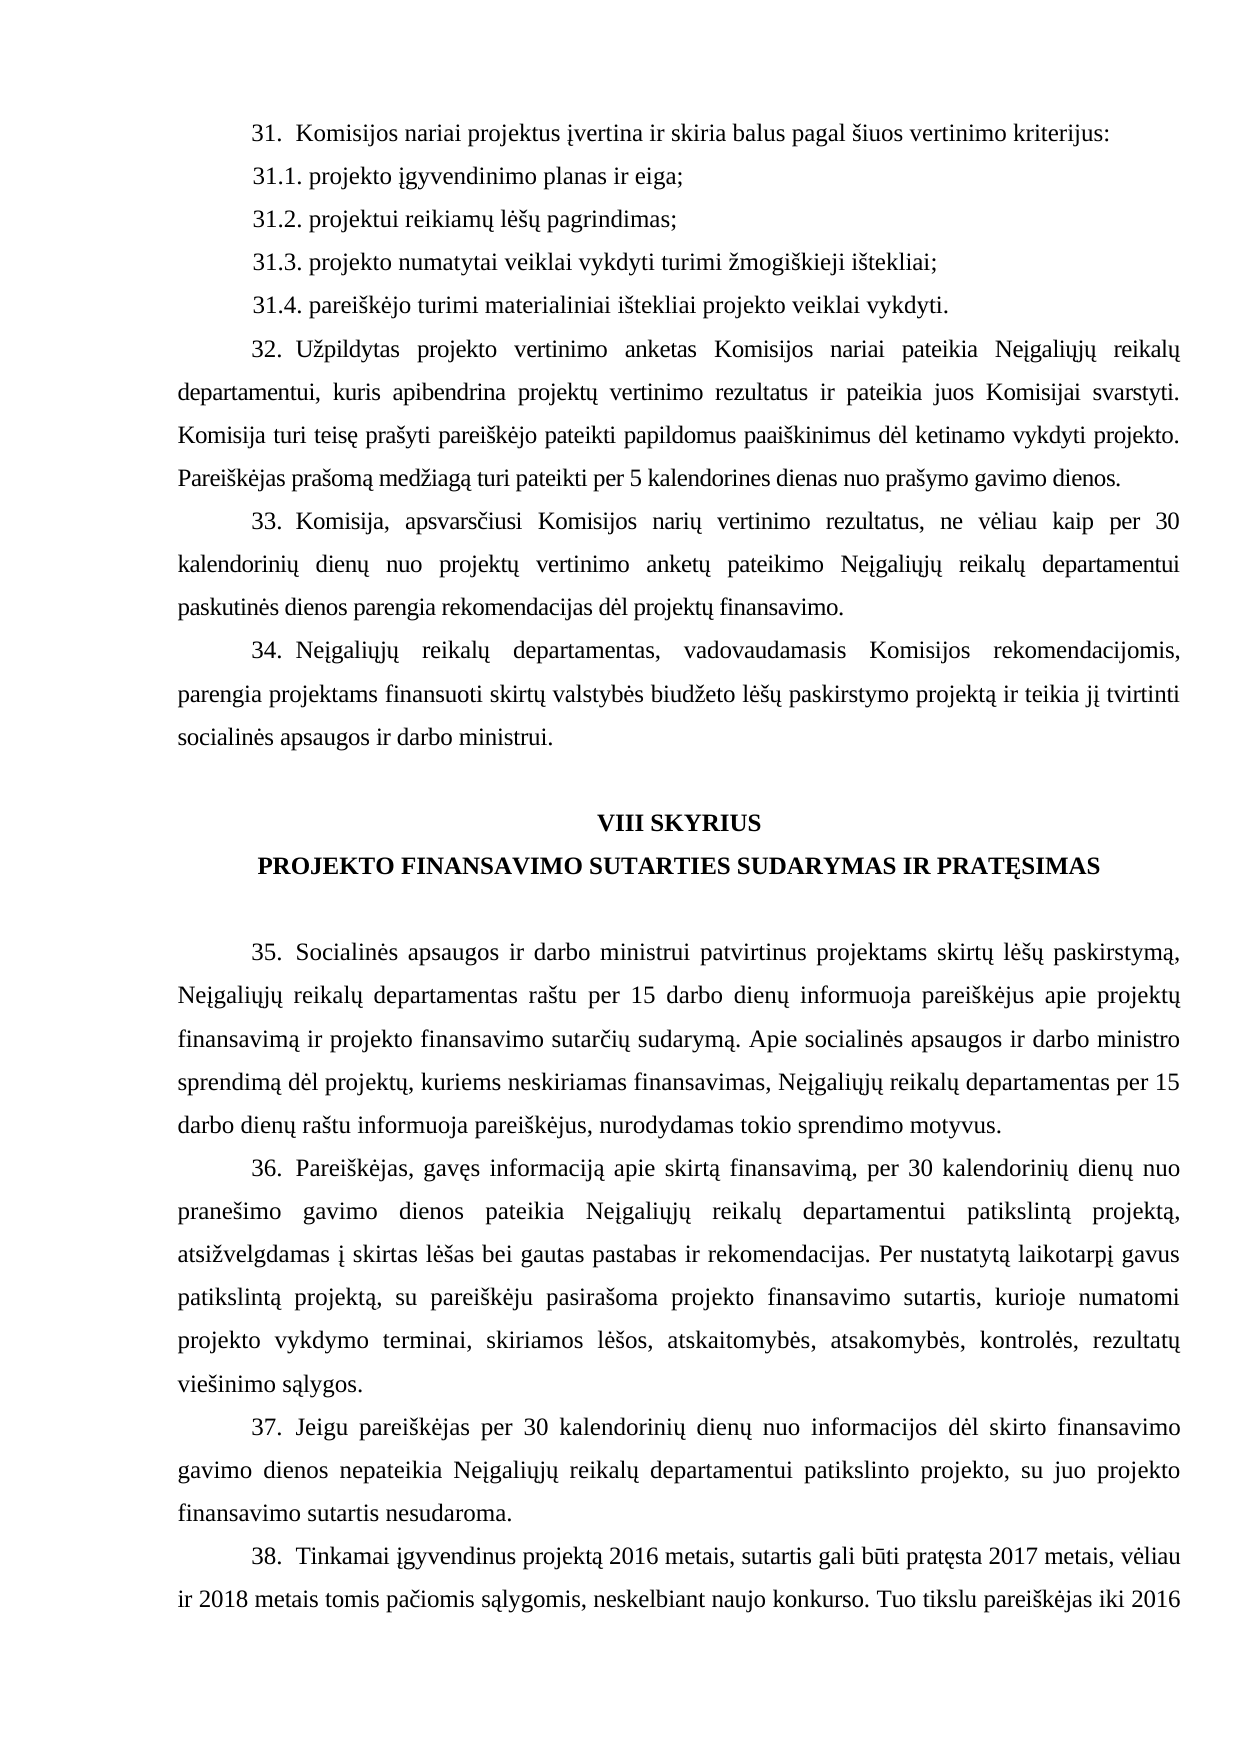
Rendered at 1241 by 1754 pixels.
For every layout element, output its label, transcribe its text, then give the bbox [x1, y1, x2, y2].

text 31.3. projekto numatytai veiklai vykdyti turimi žmogiškieji ištekliai; [177, 247, 1181, 276]
text 33. Komisija, apsvarsčiusi Komisijos narių vertinimo rezultatus, ne vėliau kaip per 30 kalendorinių dienų nuo projektų vertinimo anketų pateikimo Neįgaliųjų reikalų departamentui paskutinės dienos parengia rekomendacijas dėl projektų finansavimo. [177, 506, 1181, 621]
text 35. Socialinės apsaugos ir darbo ministrui patvirtinus projektams skirtų lėšų paskirstymą, Neįgaliųjų reikalų departamentas raštu per 15 darbo dienų informuoja pareiškėjus apie projektų finansavimą ir projekto finansavimo sutarčių sudarymą. Apie socialinės apsaugos ir darbo ministro sprendimą dėl projektų, kuriems neskiriamas finansavimas, Neįgaliųjų reikalų departamentas per 15 darbo dienų raštu informuoja pareiškėjus, nurodydamas tokio sprendimo motyvus. [177, 937, 1181, 1139]
text 37. Jeigu pareiškėjas per 30 kalendorinių dienų nuo informacijos dėl skirto finansavimo gavimo dienos nepateikia Neįgaliųjų reikalų departamentui patikslinto projekto, su juo projekto finansavimo sutartis nesudaroma. [177, 1412, 1181, 1527]
text 31.2. projektui reikiamų lėšų pagrindimas; [177, 204, 1181, 233]
text 38. Tinkamai įgyvendinus projektą 2016 metais, sutartis gali būti pratęsta 2017 metais, vėliau ir 2018 metais tomis pačiomis sąlygomis, neskelbiant naujo konkurso. Tuo tikslu pareiškėjas iki 2016 [177, 1541, 1181, 1613]
text 31.1. projekto įgyvendinimo planas ir eiga; [177, 161, 1181, 190]
text 34. Neįgaliųjų reikalų departamentas, vadovaudamasis Komisijos rekomendacijomis, parengia projektams finansuoti skirtų valstybės biudžeto lėšų paskirstymo projektą ir teikia jį tvirtinti socialinės apsaugos ir darbo ministrui. [177, 636, 1181, 751]
text 36. Pareiškėjas, gavęs informaciją apie skirtą finansavimą, per 30 kalendorinių dienų nuo pranešimo gavimo dienos pateikia Neįgaliųjų reikalų departamentui patikslintą projektą, atsižvelgdamas į skirtas lėšas bei gautas pastabas ir rekomendacijas. Per nustatytą laikotarpį gavus patikslintą projektą, su pareiškėju pasirašoma projekto finansavimo sutartis, kurioje numatomi projekto vykdymo terminai, skiriamos lėšos, atskaitomybės, atsakomybės, kontrolės, rezultatų viešinimo sąlygos. [177, 1153, 1181, 1397]
text VIII SKYRIUS [177, 808, 1181, 837]
text PROJEKTO FINANSAVIMO SUTARTIES SUDARYMAS IR PRATĘSIMAS [177, 851, 1181, 880]
text 31. Komisijos nariai projektus įvertina ir skiria balus pagal šiuos vertinimo kriterijus: [177, 118, 1181, 147]
text 32. Užpildytas projekto vertinimo anketas Komisijos nariai pateikia Neįgaliųjų reikalų departamentui, kuris apibendrina projektų vertinimo rezultatus ir pateikia juos Komisijai svarstyti. Komisija turi teisę prašyti pareiškėjo pateikti papildomus paaiškinimus dėl ketinamo vykdyti projekto. Pareiškėjas prašomą medžiagą turi pateikti per 5 kalendorines dienas nuo prašymo gavimo dienos. [177, 334, 1181, 492]
text 31.4. pareiškėjo turimi materialiniai ištekliai projekto veiklai vykdyti. [177, 291, 1181, 319]
